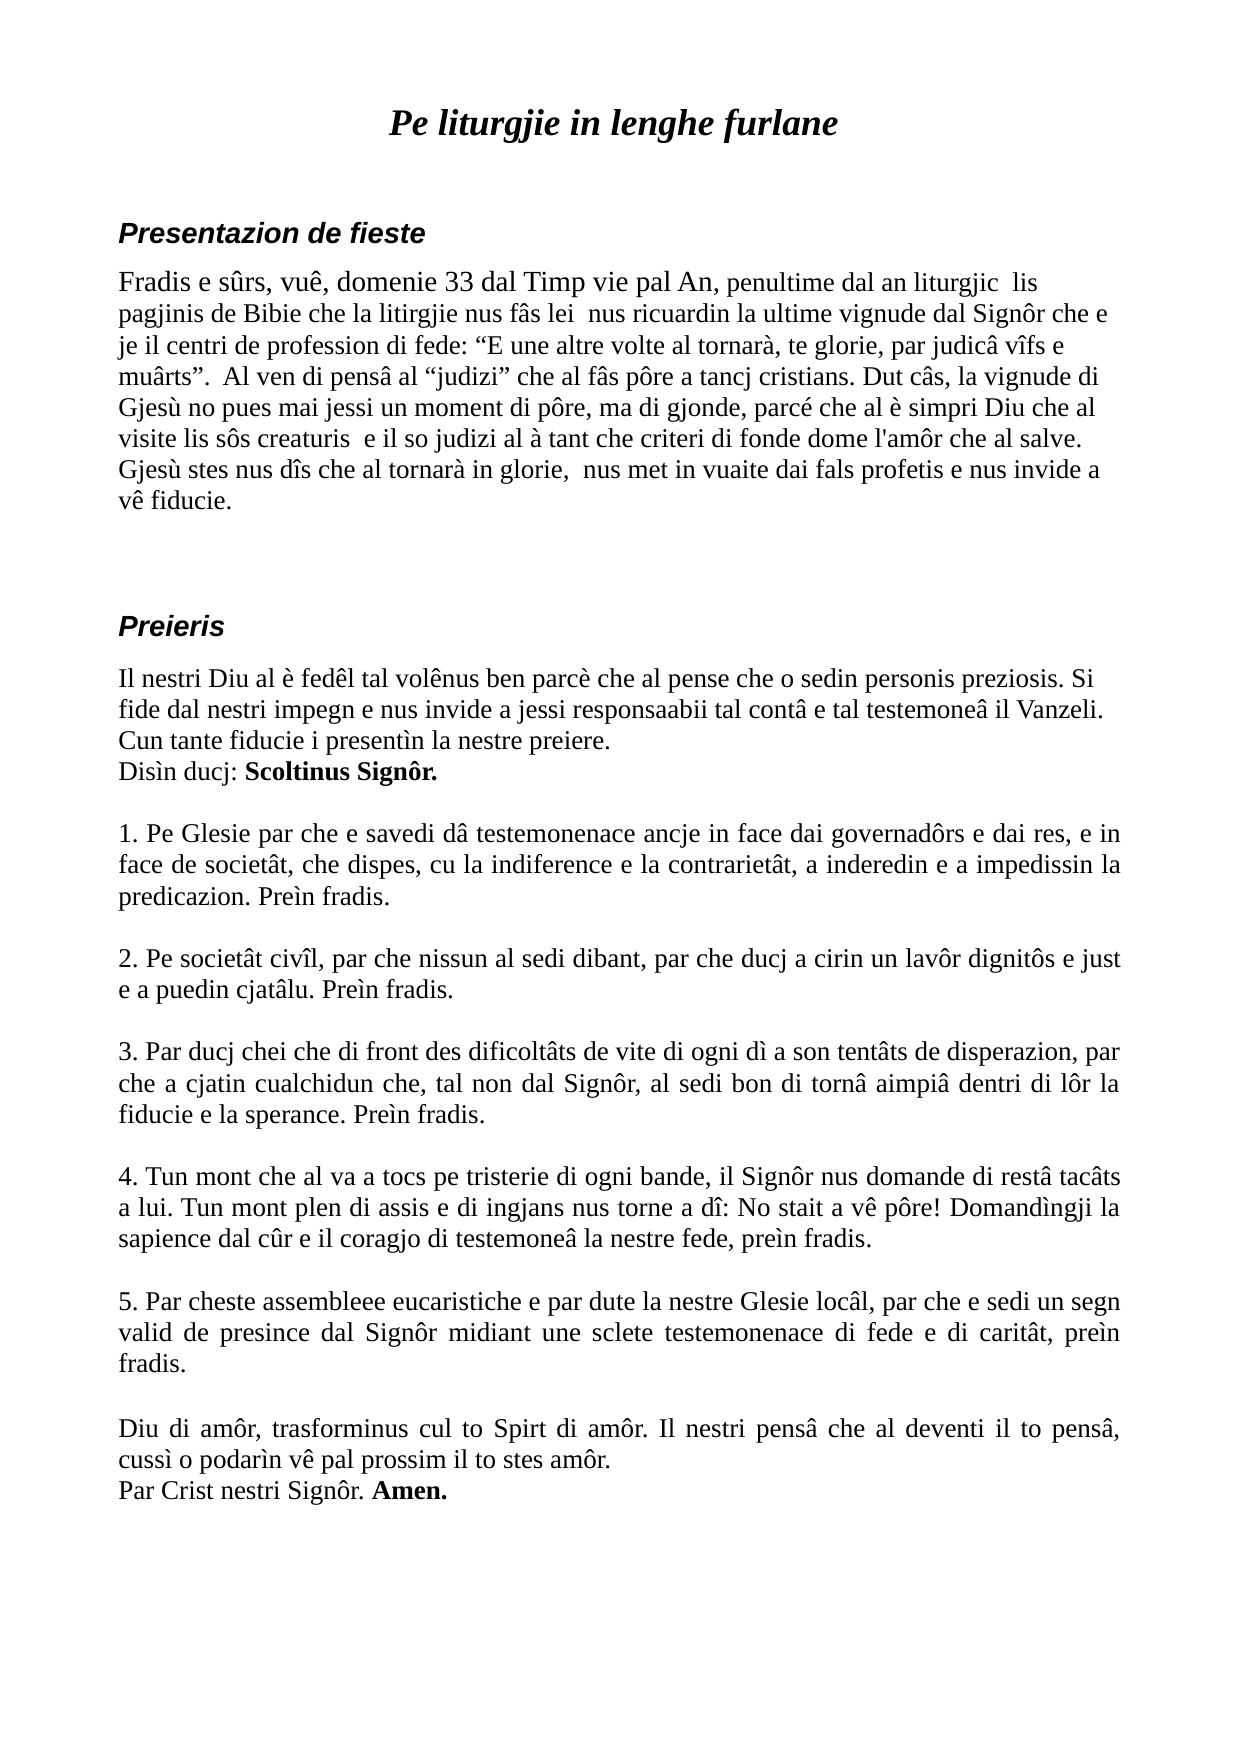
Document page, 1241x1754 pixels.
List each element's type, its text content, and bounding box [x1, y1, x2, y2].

text 5. Par cheste assembleee eucaristiche e par dute la nestre Glesie locâl, par che e sedi un segn valid de presince dal Signôr midiant une sclete testemonenace di fede e di caritât, preìn fradis. [118, 1285, 1122, 1378]
subtitle Presentazion de fieste [118, 216, 1122, 250]
text 3. Par ducj chei che di front des dificoltâts de vite di ogni dì a son tentâts de disperazion, par che a cjatin cualchidun che, tal non dal Signôr, al sedi bon di tornâ aimpiâ dentri di lôr la fiducie e la sperance. Preìn fradis. [118, 1036, 1122, 1129]
text Disìn ducj: Scoltinus Signôr. [118, 755, 1122, 786]
text Fradis e sûrs, vuê, domenie 33 dal Timp vie pal An, penultime dal an liturgjic lis pagjinis de Bibie che la litirgjie nus fâs lei nus ricuardin la ultime vignude dal Signôr che e je il centri de profession di fede: “E une altre volte al tornarà, te glorie, par judicâ vîfs e muârts”. Al ven di pensâ al “judizi” che al fâs pôre a tancj cristians. Dut câs, la vignude di Gjesù no pues mai jessi un moment di pôre, ma di gjonde, parcé che al è simpri Diu che al visite lis sôs creaturis e il so judizi al à tant che criteri di fonde dome l'amôr che al salve. Gjesù stes nus dîs che al tornarà in glorie, nus met in vuaite dai fals profetis e nus invide a vê fiducie. [118, 264, 1122, 516]
text 1. Pe Glesie par che e savedi dâ testemonenace ancje in face dai governadôrs e dai res, e in face de societât, che dispes, cu la indiference e la contrarietât, a inderedin e a impedissin la predicazion. Preìn fradis. [118, 817, 1122, 911]
text Pe liturgjie in lenghe furlane [118, 100, 1122, 143]
text 2. Pe societât civîl, par che nissun al sedi dibant, par che ducj a cirin un lavôr dignitôs e just e a puedin cjatâlu. Preìn fradis. [118, 942, 1122, 1004]
text Diu di amôr, trasforminus cul to Spirt di amôr. Il nestri pensâ che al deventi il to pensâ, cussì o podarìn vê pal prossim il to stes amôr. [118, 1412, 1122, 1474]
text Il nestri Diu al è fedêl tal volênus ben parcè che al pense che o sedin personis preziosis. Si fide dal nestri impegn e nus invide a jessi responsaabii tal contâ e tal testemoneâ il Vanzeli. Cun tante fiducie i presentìn la nestre preiere. [118, 662, 1122, 755]
text Preieris [118, 609, 1122, 643]
text Par Crist nestri Signôr. Amen. [118, 1474, 1122, 1505]
text 4. Tun mont che al va a tocs pe tristerie di ogni bande, il Signôr nus domande di restâ tacâts a lui. Tun mont plen di assis e di ingjans nus torne a dî: No stait a vê pôre! Domandìngji la sapience dal cûr e il coragjo di testemoneâ la nestre fede, preìn fradis. [118, 1160, 1122, 1253]
